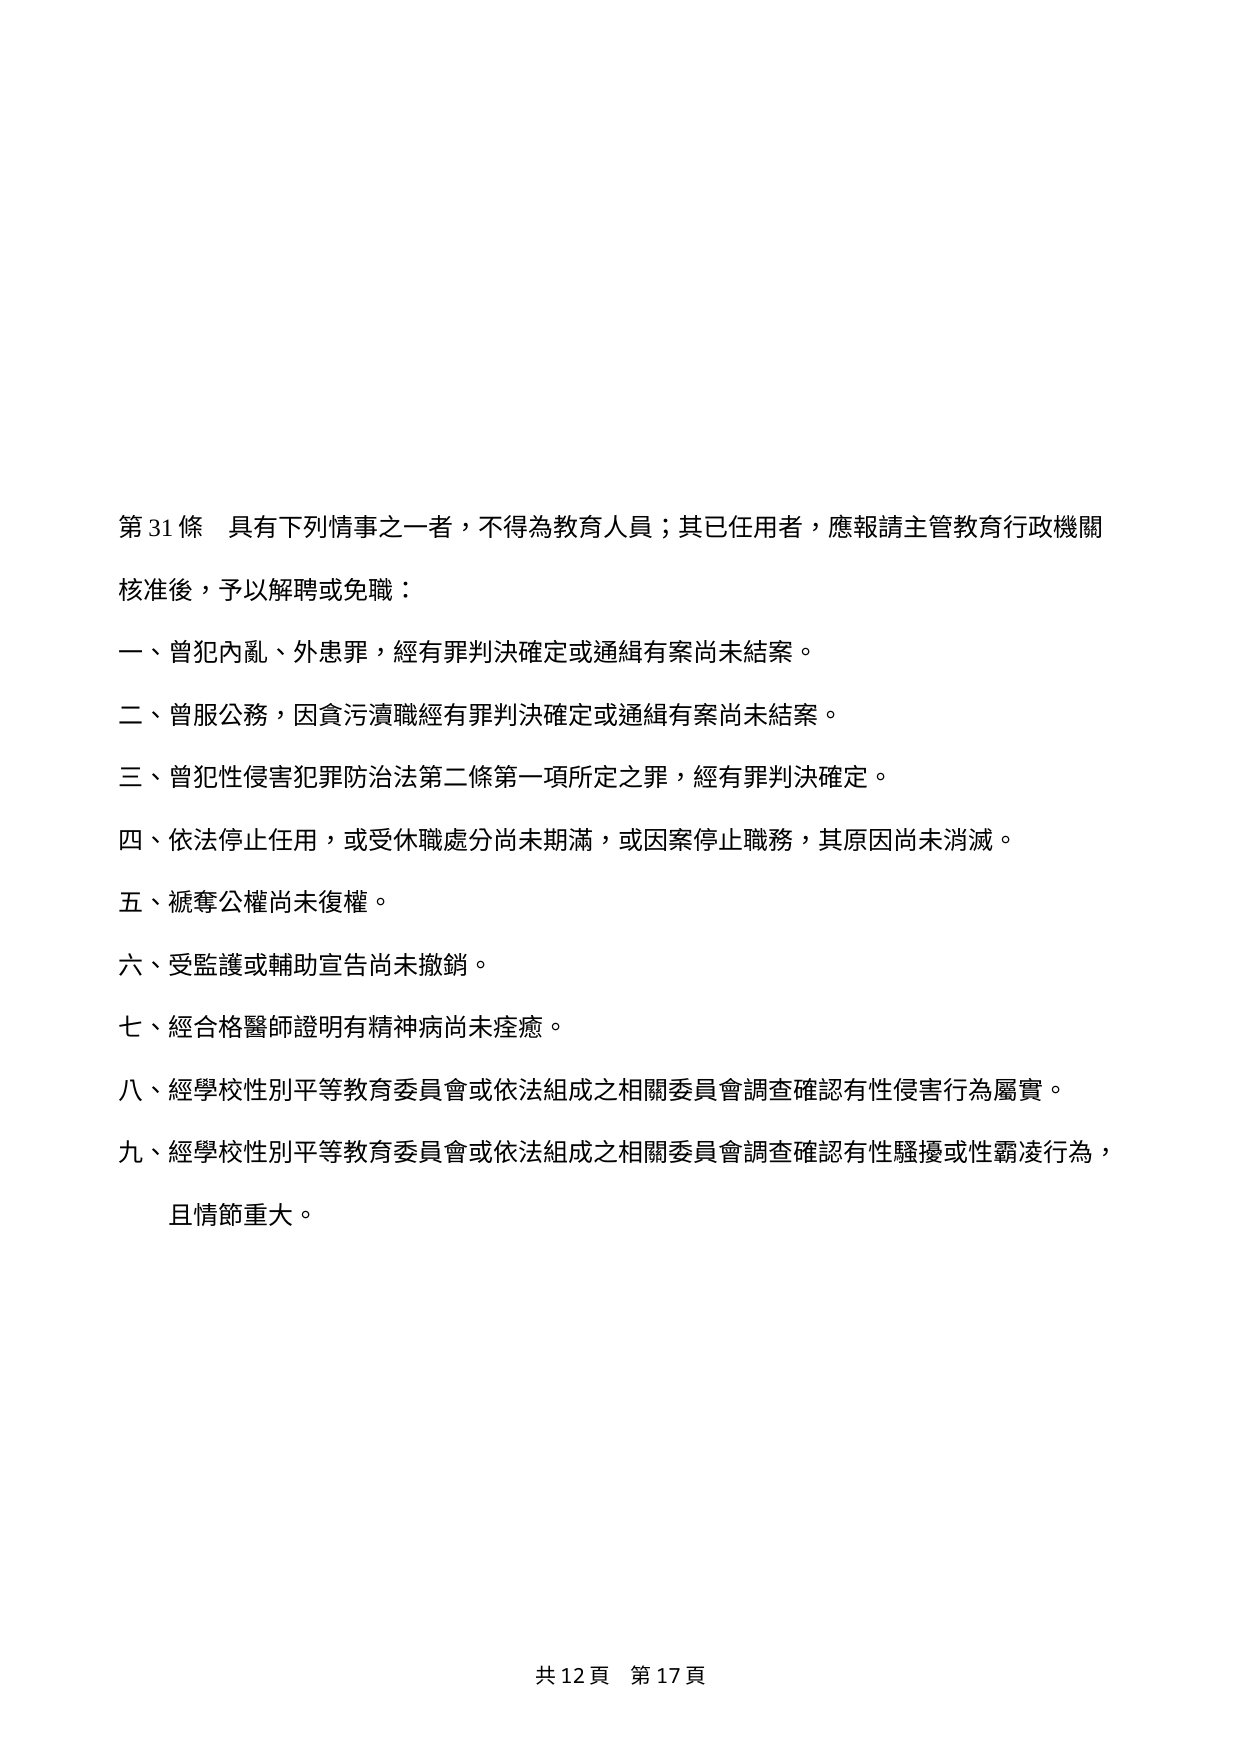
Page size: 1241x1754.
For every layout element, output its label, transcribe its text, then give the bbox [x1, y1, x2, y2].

text 四、依法停止任用，或受休職處分尚未期滿，或因案停止職務，其原因尚未消滅。 [118, 797, 1122, 859]
text 一、曾犯內亂、外患罪，經有罪判決確定或通緝有案尚未結案。 [118, 609, 1122, 672]
text 五、褫奪公權尚未復權。 [118, 859, 1122, 922]
text 六、受監護或輔助宣告尚未撤銷。 [118, 922, 1122, 984]
text 三、曾犯性侵害犯罪防治法第二條第一項所定之罪，經有罪判決確定。 [118, 734, 1122, 797]
text 九、經學校性別平等教育委員會或依法組成之相關委員會調查確認有性騷擾或性霸凌行為，且情節重大。 [118, 1109, 1122, 1234]
text 第31條 具有下列情事之一者，不得為教育人員；其已任用者，應報請主管教育行政機關核准後，予以解聘或免職： [118, 484, 1122, 609]
text 二、曾服公務，因貪污瀆職經有罪判決確定或通緝有案尚未結案。 [118, 672, 1122, 734]
text 七、經合格醫師證明有精神病尚未痊癒。 [118, 984, 1122, 1047]
text 八、經學校性別平等教育委員會或依法組成之相關委員會調查確認有性侵害行為屬實。 [118, 1047, 1122, 1109]
